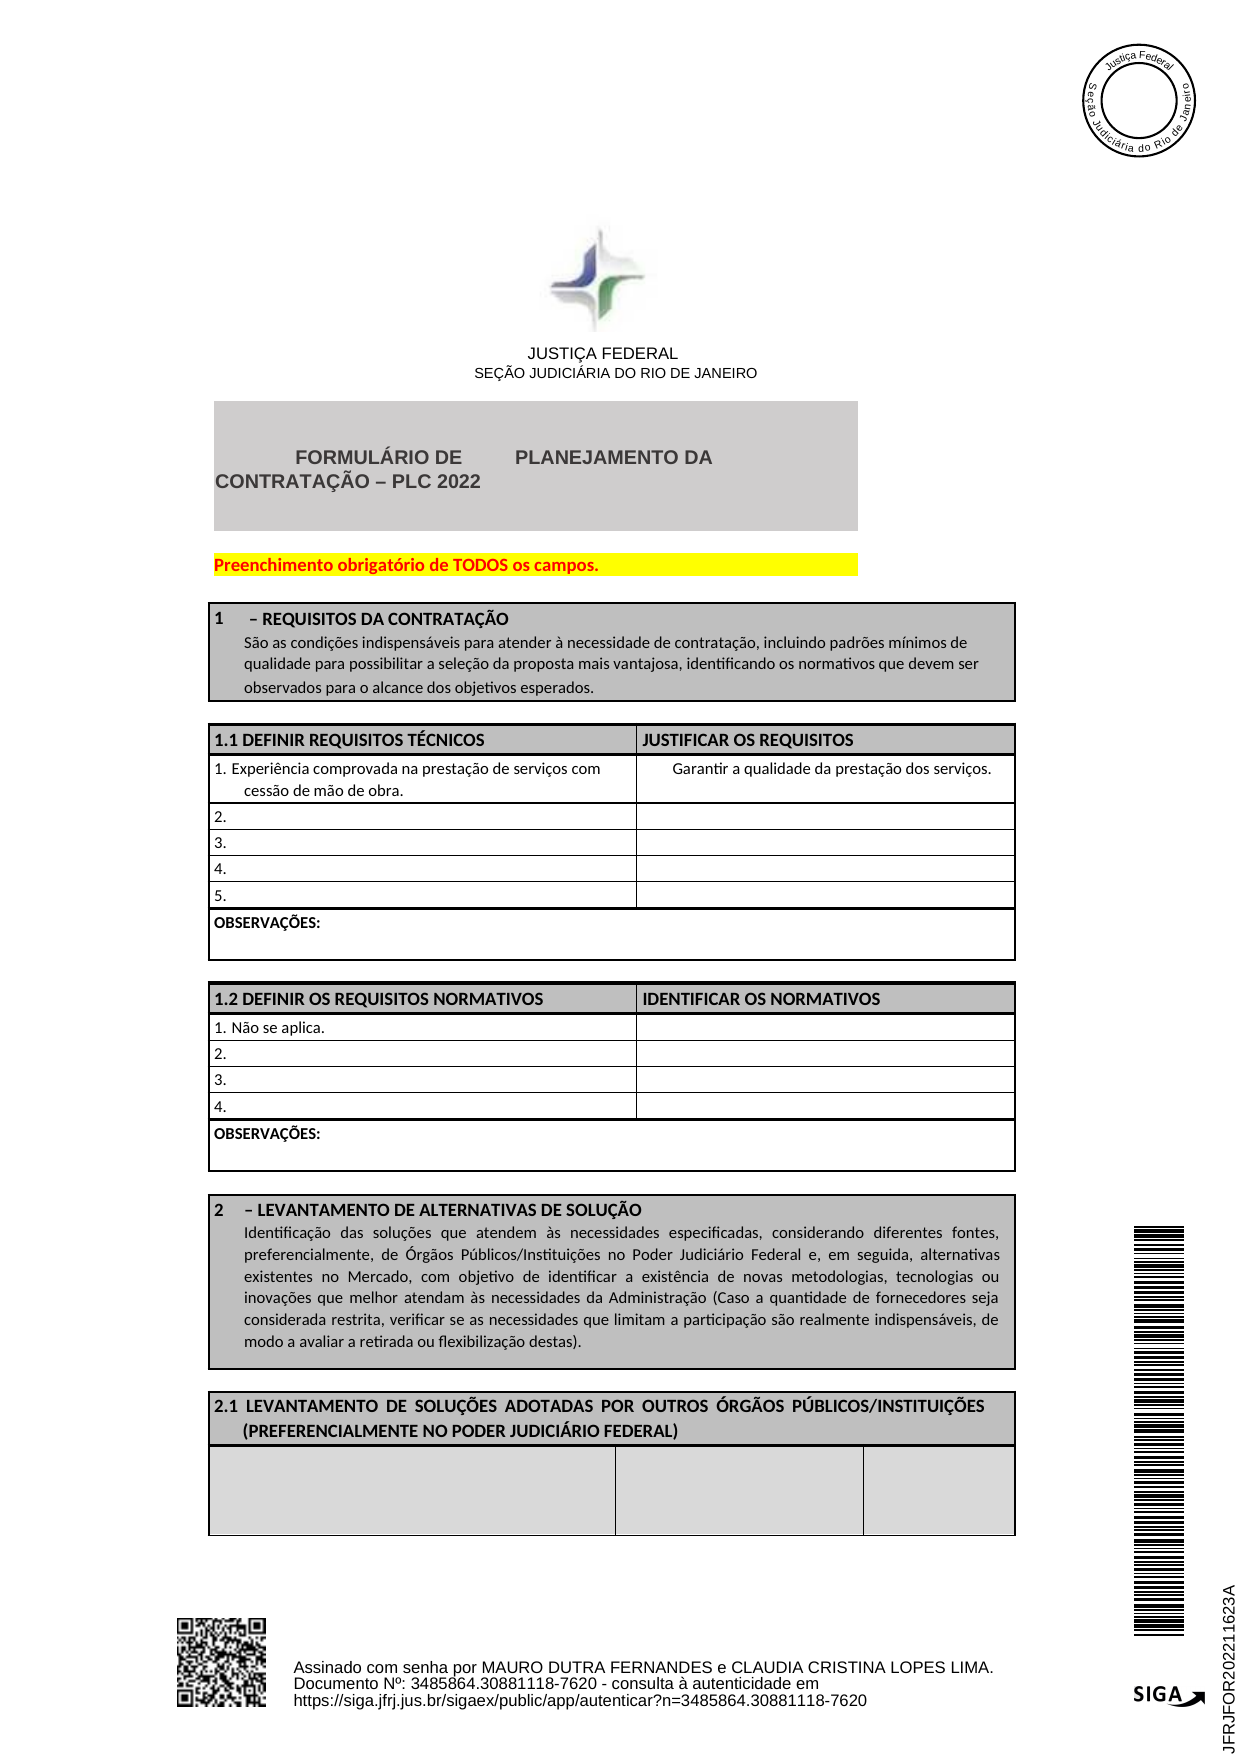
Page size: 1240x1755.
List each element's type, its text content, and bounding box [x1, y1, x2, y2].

table_header 2.1 LEVANTAMENTO DE SOLUÇÕES ADOTADAS POR OUTROS ÓRGÃOS PÚBLICOS/INSTITUIÇÕES (PREFERENCIALMENTE NO PODER JUDICIÁRIO FEDERAL) [210, 1393, 1014, 1444]
table_cell [636, 910, 1014, 959]
table_cell [637, 1015, 1014, 1039]
table_cell 1. Não se aplica. [210, 1015, 636, 1039]
table_cell 2. [210, 1041, 636, 1066]
table_header – LEVANTAMENTO DE ALTERNATIVAS DE SOLUÇÃO Identificação das soluções que atendem às necessidades especificadas, considerando diferentes fontes, preferencialmente, de Órgãos Públicos/Instituições no Poder Judiciário Federal e, em seguida, alternativas existentes no Mercado, com objetivo de identificar a existência de novas metodologias, tecnologias ou inovações que melhor atendam às necessidades da Administração (Caso a quantidade de fornecedores seja considerada restrita, verificar se as necessidades que limitam a participação são realmente indispensáveis, de modo a avaliar a retirada ou flexibilização destas). [244, 1196, 1014, 1368]
text SEÇÃO JUDICIÁRIA DO RIO DE JANEIRO [474, 364, 858, 381]
text JUSTIÇA FEDERAL [352, 344, 858, 363]
table_header 1 [210, 604, 244, 700]
table_cell 5. [210, 882, 636, 907]
table_cell [637, 804, 1014, 828]
subtitle FORMULÁRIO DE PLANEJAMENTO DA CONTRATAÇÃO – PLC 2022 [214, 446, 858, 493]
table_cell [637, 882, 1014, 907]
table_cell 3. [210, 830, 636, 854]
table_cell [637, 1041, 1014, 1066]
table_cell [637, 830, 1014, 854]
table_cell [864, 1447, 1014, 1534]
table_cell OBSERVAÇÕES: [210, 910, 636, 959]
table_cell 2. [210, 804, 636, 828]
table_header – REQUISITOS DA CONTRATAÇÃO São as condições indispensáveis para atender à necessidade de contratação, incluindo padrões mínimos de qualidade para possibilitar a seleção da proposta mais vantajosa, identificando os normativos que devem ser observados para o alcance dos objetivos esperados. [244, 604, 1014, 700]
table_cell [637, 1093, 1014, 1118]
table_cell Garantir a qualidade da prestação dos serviços. [637, 756, 1014, 802]
table_cell [637, 1067, 1014, 1092]
table_header 1.1 DEFINIR REQUISITOS TÉCNICOS [210, 726, 636, 753]
table_header IDENTIFICAR OS NORMATIVOS [637, 985, 1014, 1012]
table_cell 3. [210, 1067, 636, 1092]
table_cell [636, 1121, 1014, 1170]
table_header JUSTIFICAR OS REQUISITOS [637, 726, 1014, 753]
table_header 2 [210, 1196, 244, 1368]
text Preenchimento obrigatório de TODOS os campos. [214, 553, 858, 576]
table_cell 1. Experiência comprovada na prestação de serviços com cessão de mão de obra. [210, 756, 636, 802]
table_cell 4. [210, 1093, 636, 1118]
table_cell [210, 1447, 615, 1534]
table_cell OBSERVAÇÕES: [210, 1121, 636, 1170]
table_cell [616, 1447, 863, 1534]
table_cell 4. [210, 856, 636, 881]
table_cell [637, 856, 1014, 881]
table_header 1.2 DEFINIR OS REQUISITOS NORMATIVOS [210, 985, 636, 1012]
